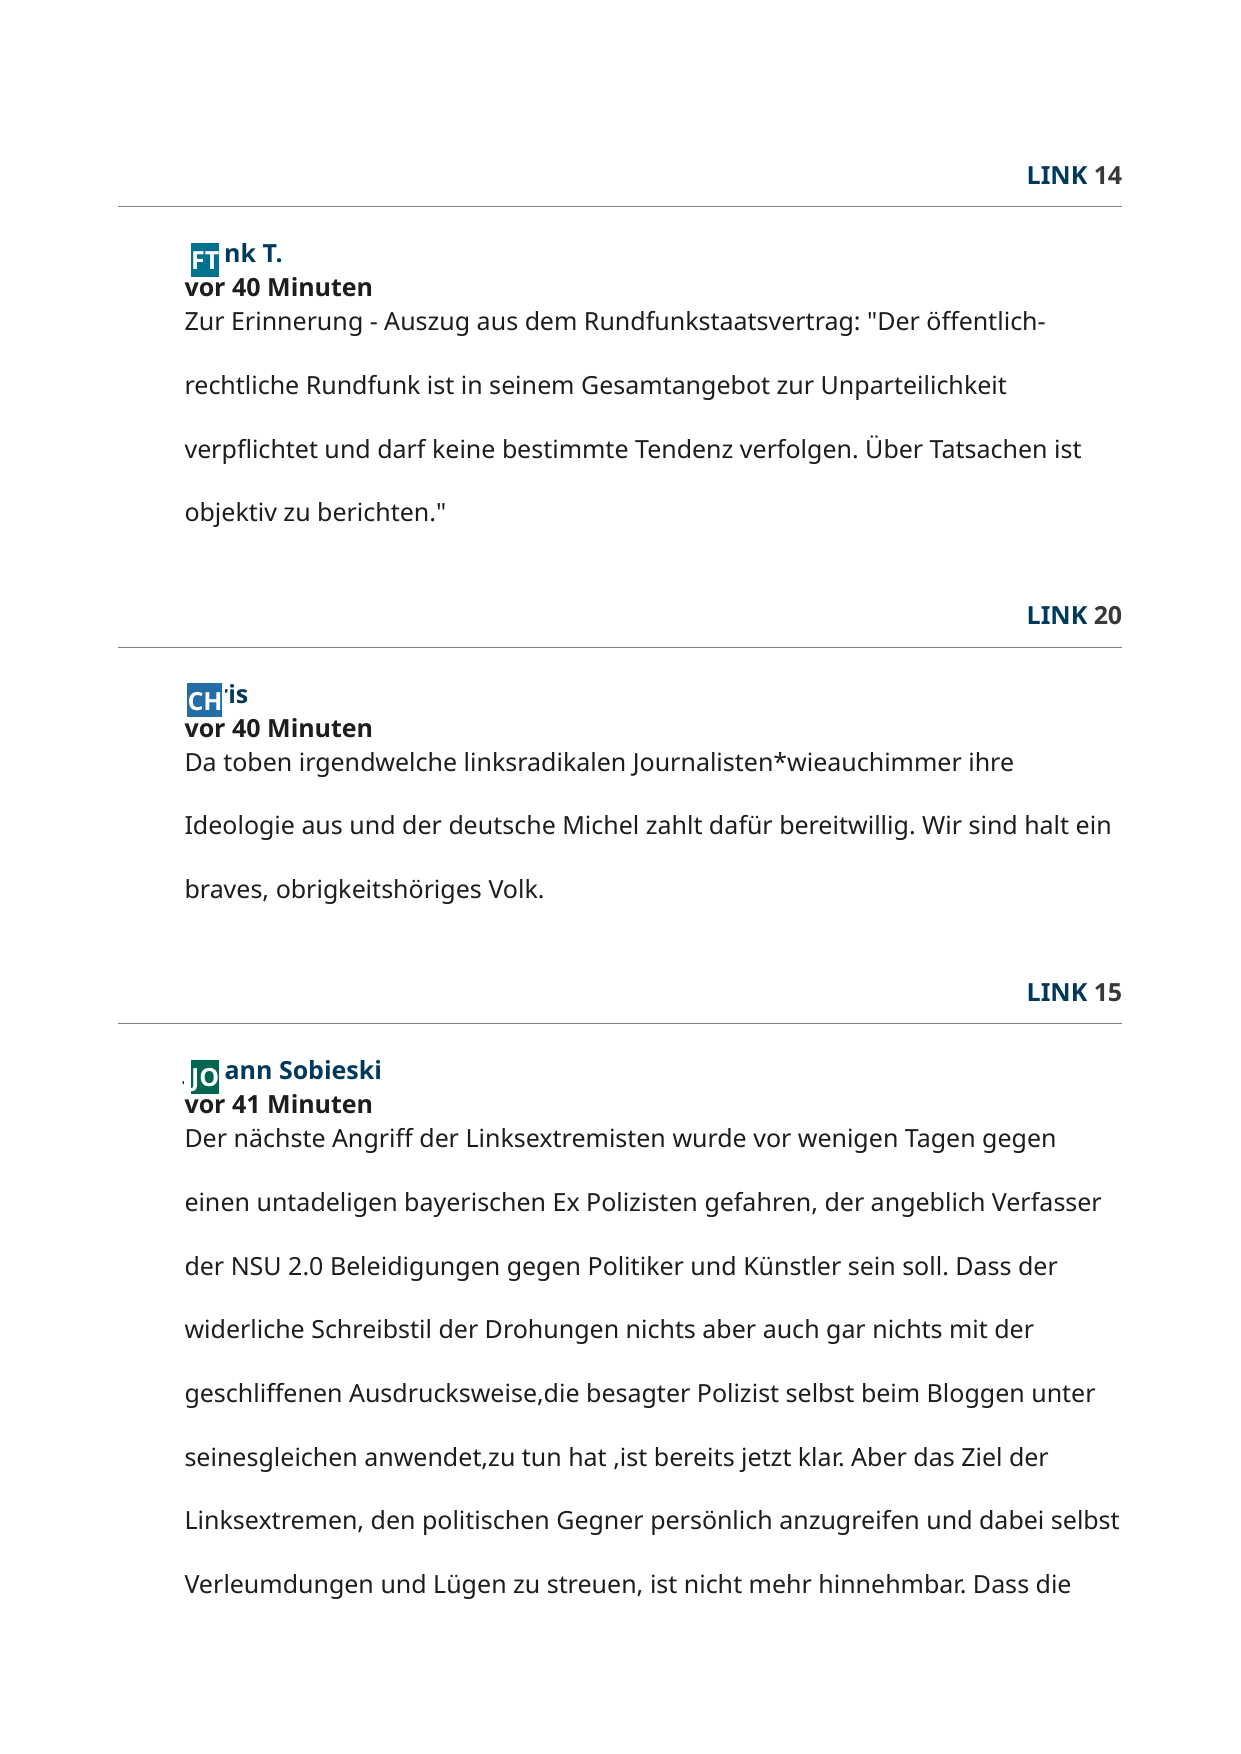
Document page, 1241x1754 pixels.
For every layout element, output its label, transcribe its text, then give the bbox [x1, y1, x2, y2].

text Da toben irgendwelche linksradikalen Journalisten*wieauchimmer ihre Ideologie aus und der deutsche Michel zahlt dafür bereitwillig. Wir sind halt ein braves, obrigkeitshöriges Volk. [184, 744, 1122, 906]
text LINK 15 [184, 935, 1122, 1009]
text vor 40 Minuten [184, 270, 1122, 304]
text CH [184, 676, 225, 717]
text vor 40 Minuten [184, 710, 1122, 744]
text Chris [225, 676, 1122, 710]
text JO [184, 1053, 225, 1094]
text Der nächste Angriff der Linksextremisten wurde vor wenigen Tagen gegen einen untadeligen bayerischen Ex Polizisten gefahren, der angeblich Verfasser der NSU 2.0 Beleidigungen gegen Politiker und Künstler sein soll. Dass der widerliche Schreibstil der Drohungen nichts aber auch gar nichts mit der geschliffenen Ausdrucksweise,die besagter Polizist selbst beim Bloggen unter seinesgleichen anwendet,zu tun hat ,ist bereits jetzt klar. Aber das Ziel der Linksextremen, den politischen Gegner persönlich anzugreifen und dabei selbst Verleumdungen und Lügen zu streuen, ist nicht mehr hinnehmbar. Dass die [184, 1121, 1122, 1601]
text Frank T. [225, 236, 1122, 270]
text FT [184, 236, 225, 277]
text LINK 20 [184, 558, 1122, 632]
text Johann Sobieski [225, 1053, 1122, 1087]
text Zur Erinnerung - Auszug aus dem Rundfunkstaatsvertrag: "Der öffentlich-rechtliche Rundfunk ist in seinem Gesamtangebot zur Unparteilichkeit verpflichtet und darf keine bestimmte Tendenz verfolgen. Über Tatsachen ist objektiv zu berichten." [184, 304, 1122, 529]
text LINK 14 [184, 118, 1122, 192]
text vor 41 Minuten [184, 1087, 1122, 1121]
